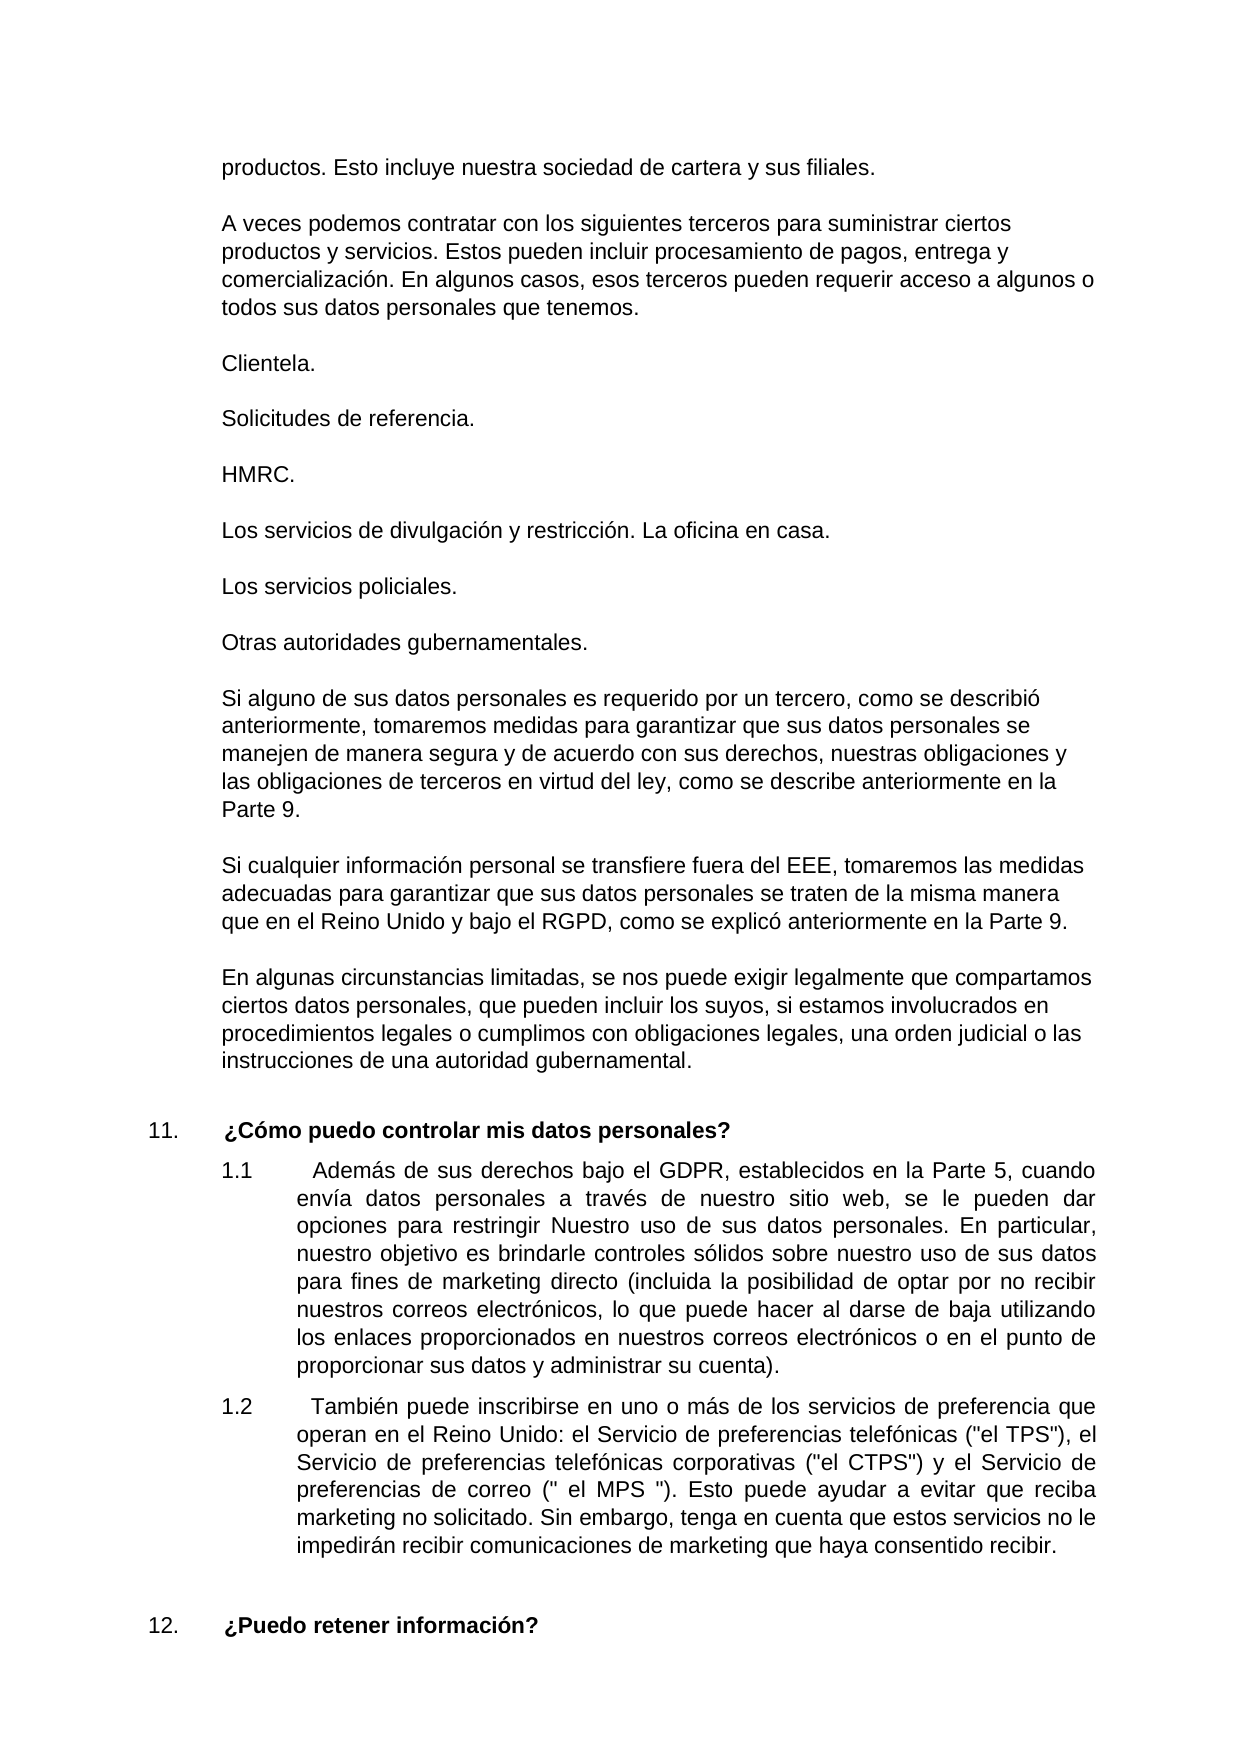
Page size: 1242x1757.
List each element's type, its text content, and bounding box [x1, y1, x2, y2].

text 11. ¿Cómo puedo controlar mis datos personales? [148, 1117, 1106, 1143]
text 1.2 También puede inscribirse en uno o más de los servicios de preferencia que operan en el Reino Unido: el Servicio de preferencias telefónicas ("el TPS"), el Servicio de preferencias telefónicas corporativas ("el CTPS") y el Servicio de preferencias de correo (" el MPS "). Esto puede ayudar a evitar que reciba marketing no solicitado. Sin embargo, tenga en cuenta que estos servicios no le impedirán recibir comunicaciones de marketing que haya consentido recibir. [221, 1393, 1098, 1558]
text 12. ¿Puedo retener información? [148, 1612, 1106, 1639]
text productos. Esto incluye nuestra sociedad de cartera y sus filiales. A veces podemos contratar con los siguientes terceros para suministrar ciertos productos y servicios. Estos pueden incluir procesamiento de pagos, entrega y comercialización. En algunos casos, esos terceros pueden requerir acceso a algunos o todos sus datos personales que tenemos. Clientela. Solicitudes de referencia. HMRC. Los servicios de divulgación y restricción. La oficina en casa. Los servicios policiales. Otras autoridades gubernamentales. Si alguno de sus datos personales es requerido por un tercero, como se describió anteriormente, tomaremos medidas para garantizar que sus datos personales se manejen de manera segura y de acuerdo con sus derechos, nuestras obligaciones y las obligaciones de terceros en virtud del ley, como se describe anteriormente en la Parte 9. Si cualquier información personal se transfiere fuera del EEE, tomaremos las medidas adecuadas para garantizar que sus datos personales se traten de la misma manera que en el Reino Unido y bajo el RGPD, como se explicó anteriormente en la Parte 9. En algunas circunstancias limitadas, se nos puede exigir legalmente que compartamos ciertos datos personales, que pueden incluir los suyos, si estamos involucrados en procedimientos legales o cumplimos con obligaciones legales, una orden judicial o las instrucciones de una autoridad gubernamental. [221, 154, 1097, 1074]
text 1.1 Además de sus derechos bajo el GDPR, establecidos en la Parte 5, cuando envía datos personales a través de nuestro sitio web, se le pueden dar opciones para restringir Nuestro uso de sus datos personales. En particular, nuestro objetivo es brindarle controles sólidos sobre nuestro uso de sus datos para fines de marketing directo (incluida la posibilidad de optar por no recibir nuestros correos electrónicos, lo que puede hacer al darse de baja utilizando los enlaces proporcionados en nuestros correos electrónicos o en el punto de proporcionar sus datos y administrar su cuenta). [221, 1157, 1097, 1378]
